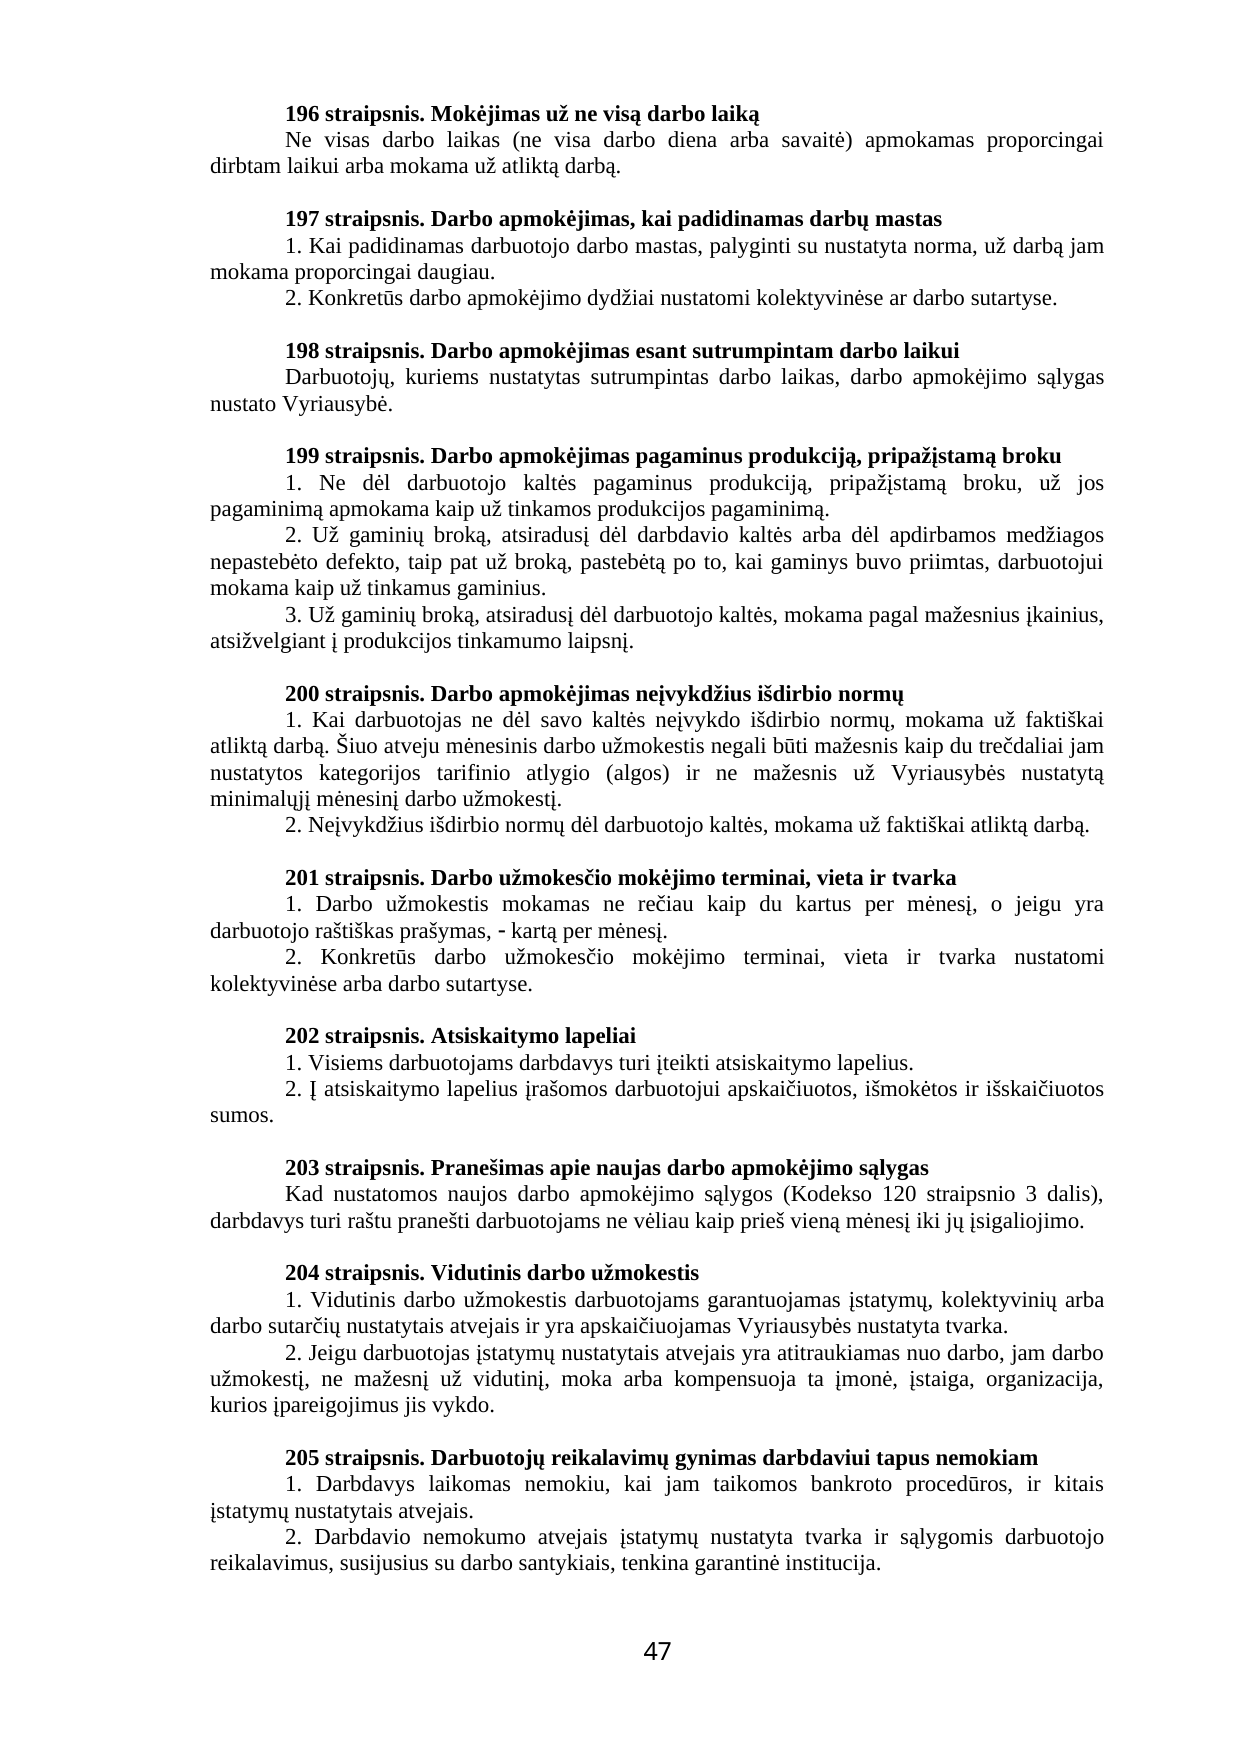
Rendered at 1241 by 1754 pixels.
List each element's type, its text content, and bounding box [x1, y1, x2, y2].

text 202 straipsnis. Atsiskaitymo lapeliai [210, 1022, 1106, 1049]
text 197 straipsnis. Darbo apmokėjimas, kai padidinamas darbų mastas [210, 205, 1106, 232]
text 1. Visiems darbuotojams darbdavys turi įteikti atsiskaitymo lapelius. [210, 1049, 1106, 1075]
text 2. Už gaminių broką, atsiradusį dėl darbdavio kaltės arba dėl apdirbamos medžiagos nepastebėto defekto, taip pat už broką, pastebėtą po to, kai gaminys buvo priimtas, darbuotojui mokama kaip už tinkamus gaminius. [210, 522, 1106, 601]
text 2. Darbdavio nemokumo atvejais įstatymų nustatyta tvarka ir sąlygomis darbuotojo reikalavimus, susijusius su darbo santykiais, tenkina garantinė institucija. [210, 1523, 1106, 1576]
text 199 straipsnis. Darbo apmokėjimas pagaminus produkciją, pripažįstamą broku [285, 442, 1106, 469]
text 1. Kai darbuotojas ne dėl savo kaltės neįvykdo išdirbio normų, mokama už faktiškai atliktą darbą. Šiuo atveju mėnesinis darbo užmokestis negali būti mažesnis kaip du trečdaliai jam nustatytos kategorijos tarifinio atlygio (algos) ir ne mažesnis už Vyriausybės nustatytą minimalųjį mėnesinį darbo užmokestį. [210, 706, 1106, 811]
text Ne visas darbo laikas (ne visa darbo diena arba savaitė) apmokamas proporcingai dirbtam laikui arba mokama už atliktą darbą. [210, 126, 1106, 179]
text 1. Vidutinis darbo užmokestis darbuotojams garantuojamas įstatymų, kolektyvinių arba darbo sutarčių nustatytais atvejais ir yra apskaičiuojamas Vyriausybės nustatyta tvarka. [210, 1286, 1106, 1338]
text 205 straipsnis. Darbuotojų reikalavimų gynimas darbdaviui tapus nemokiam [285, 1444, 1106, 1470]
text 2. Konkretūs darbo apmokėjimo dydžiai nustatomi kolektyvinėse ar darbo sutartyse. [210, 284, 1106, 311]
text 198 straipsnis. Darbo apmokėjimas esant sutrumpintam darbo laikui [210, 337, 1106, 363]
text 201 straipsnis. Darbo užmokesčio mokėjimo terminai, vieta ir tvarka [210, 864, 1106, 891]
text Darbuotojų, kuriems nustatytas sutrumpintas darbo laikas, darbo apmokėjimo sąlygas nustato Vyriausybė. [210, 363, 1106, 416]
text 3. Už gaminių broką, atsiradusį dėl darbuotojo kaltės, mokama pagal mažesnius įkainius, atsižvelgiant į produkcijos tinkamumo laipsnį. [210, 601, 1106, 653]
text 1. Kai padidinamas darbuotojo darbo mastas, palyginti su nustatyta norma, už darbą jam mokama proporcingai daugiau. [210, 232, 1106, 284]
text 2. Konkretūs darbo užmokesčio mokėjimo terminai, vieta ir tvarka nustatomi kolektyvinėse arba darbo sutartyse. [210, 943, 1106, 996]
text 196 straipsnis. Mokėjimas už ne visą darbo laiką [210, 100, 1106, 126]
text 2. Jeigu darbuotojas įstatymų nustatytais atvejais yra atitraukiamas nuo darbo, jam darbo užmokestį, ne mažesnį už vidutinį, moka arba kompensuoja ta įmonė, įstaiga, organizacija, kurios įpareigojimus jis vykdo. [210, 1338, 1106, 1418]
text 200 straipsnis. Darbo apmokėjimas neįvykdžius išdirbio normų [210, 680, 1106, 706]
text 2. Neįvykdžius išdirbio normų dėl darbuotojo kaltės, mokama už faktiškai atliktą darbą. [210, 811, 1106, 838]
text Kad nustatomos naujos darbo apmokėjimo sąlygos (Kodekso 120 straipsnio 3 dalis), darbdavys turi raštu pranešti darbuotojams ne vėliau kaip prieš vieną mėnesį iki jų įsigaliojimo. [210, 1180, 1106, 1233]
text 1. Ne dėl darbuotojo kaltės pagaminus produkciją, pripažįstamą broku, už jos pagaminimą apmokama kaip už tinkamos produkcijos pagaminimą. [210, 469, 1106, 522]
text 2. Į atsiskaitymo lapelius įrašomos darbuotojui apskaičiuotos, išmokėtos ir išskaičiuotos sumos. [210, 1075, 1106, 1128]
text 1. Darbdavys laikomas nemokiu, kai jam taikomos bankroto procedūros, ir kitais įstatymų nustatytais atvejais. [210, 1470, 1106, 1523]
text 1. Darbo užmokestis mokamas ne rečiau kaip du kartus per mėnesį, o jeigu yra darbuotojo raštiškas prašymas,  kartą per mėnesį. [210, 891, 1106, 943]
text 204 straipsnis. Vidutinis darbo užmokestis [210, 1259, 1106, 1286]
text 203 straipsnis. Pranešimas apie naujas darbo apmokėjimo sąlygas [210, 1154, 1106, 1180]
